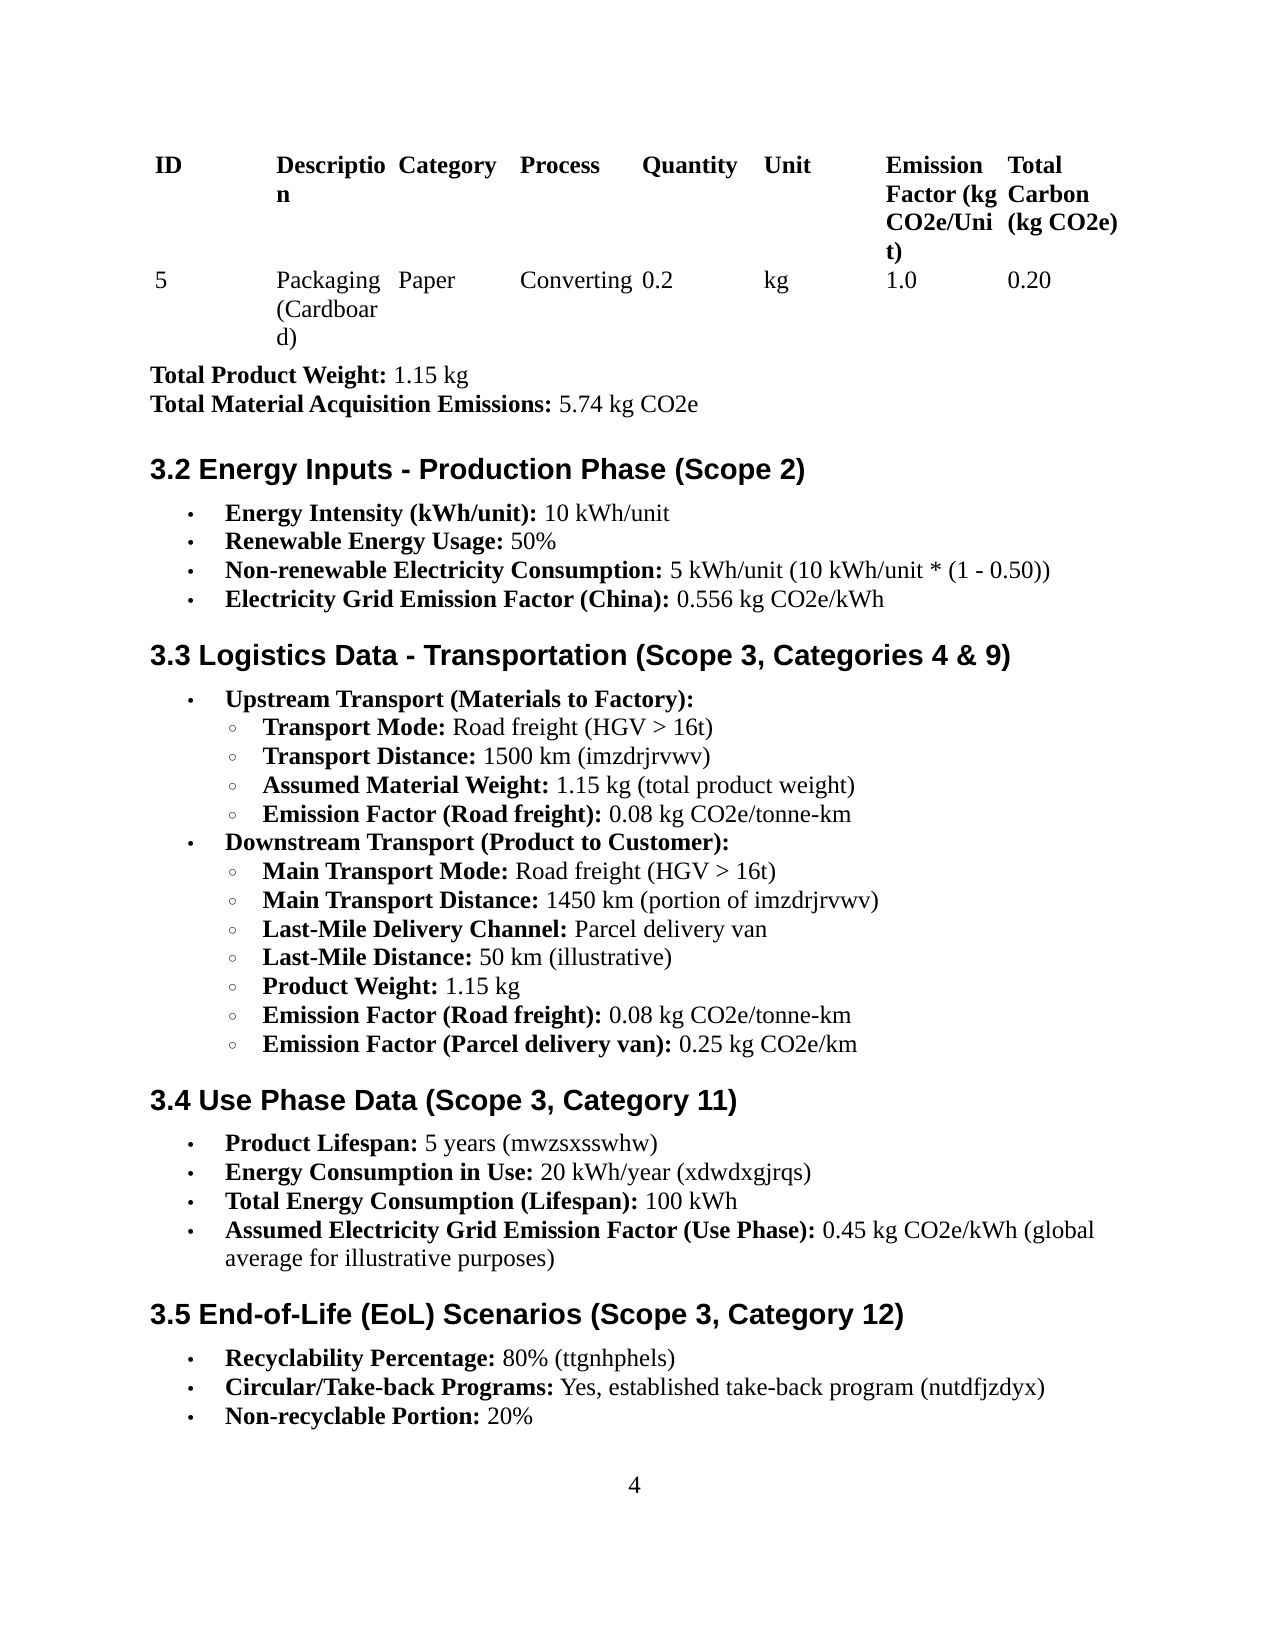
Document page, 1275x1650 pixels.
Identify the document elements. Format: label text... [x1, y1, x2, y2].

table_header Quantity [638, 150, 759, 265]
list Assumed Electricity Grid Emission Factor (Use Phase): 0.45 kg CO2e/kWh (global average for illustrative purposes) [187, 1215, 1125, 1272]
text Total Product Weight: 1.15 kg Total Material Acquisition Emissions: 5.74 kg CO2e [150, 360, 1125, 418]
subtitle 3.5 End-of-Life (EoL) Scenarios (Scope 3, Category 12) [150, 1297, 1125, 1331]
subtitle 3.3 Logistics Data - Transportation (Scope 3, Categories 4 & 9) [150, 638, 1125, 671]
table_header Total Carbon (kg CO2e) [1003, 150, 1125, 265]
list Downstream Transport (Product to Customer): [187, 827, 1125, 856]
table_header Category [394, 150, 516, 265]
table_header Unit [759, 150, 881, 265]
table_header Emission Factor (kg CO2e/Unit) [881, 150, 1003, 265]
list Assumed Material Weight: 1.15 kg (total product weight) [225, 770, 1125, 799]
list Upstream Transport (Materials to Factory): [187, 684, 1125, 712]
list Transport Mode: Road freight (HGV > 16t) [225, 712, 1125, 741]
subtitle 3.2 Energy Inputs - Production Phase (Scope 2) [150, 452, 1125, 485]
list Product Lifespan: 5 years (mwzsxsswhw) [187, 1128, 1125, 1157]
list Emission Factor (Road freight): 0.08 kg CO2e/tonne-km [225, 1000, 1125, 1029]
table_cell 0.2 [638, 265, 759, 351]
list Non-renewable Electricity Consumption: 5 kWh/unit (10 kWh/unit * (1 - 0.50)) [187, 555, 1125, 584]
list Circular/Take-back Programs: Yes, established take-back program (nutdfjzdyx) [187, 1372, 1125, 1401]
list Emission Factor (Road freight): 0.08 kg CO2e/tonne-km [225, 799, 1125, 827]
table_header Process [516, 150, 637, 265]
table_cell 0.20 [1003, 265, 1125, 351]
list Transport Distance: 1500 km (imzdrjrvwv) [225, 741, 1125, 770]
list Non-recyclable Portion: 20% [187, 1401, 1125, 1429]
table_cell 5 [150, 265, 272, 351]
table_header ID [150, 150, 272, 265]
table_cell Packaging (Cardboard) [272, 265, 394, 351]
list Main Transport Distance: 1450 km (portion of imzdrjrvwv) [225, 885, 1125, 914]
list Energy Consumption in Use: 20 kWh/year (xdwdxgjrqs) [187, 1157, 1125, 1186]
table_cell 1.0 [881, 265, 1003, 351]
table_cell Paper [394, 265, 516, 351]
list Energy Intensity (kWh/unit): 10 kWh/unit [187, 498, 1125, 526]
list Renewable Energy Usage: 50% [187, 526, 1125, 555]
list Emission Factor (Parcel delivery van): 0.25 kg CO2e/km [225, 1029, 1125, 1057]
list Recyclability Percentage: 80% (ttgnhphels) [187, 1343, 1125, 1372]
table_cell Converting [516, 265, 637, 351]
list Main Transport Mode: Road freight (HGV > 16t) [225, 856, 1125, 885]
list Last-Mile Distance: 50 km (illustrative) [225, 942, 1125, 971]
table_cell kg [759, 265, 881, 351]
list Electricity Grid Emission Factor (China): 0.556 kg CO2e/kWh [187, 584, 1125, 613]
list Last-Mile Delivery Channel: Parcel delivery van [225, 914, 1125, 942]
list Product Weight: 1.15 kg [225, 971, 1125, 1000]
table_header Description [272, 150, 394, 265]
list Total Energy Consumption (Lifespan): 100 kWh [187, 1186, 1125, 1215]
subtitle 3.4 Use Phase Data (Scope 3, Category 11) [150, 1082, 1125, 1116]
